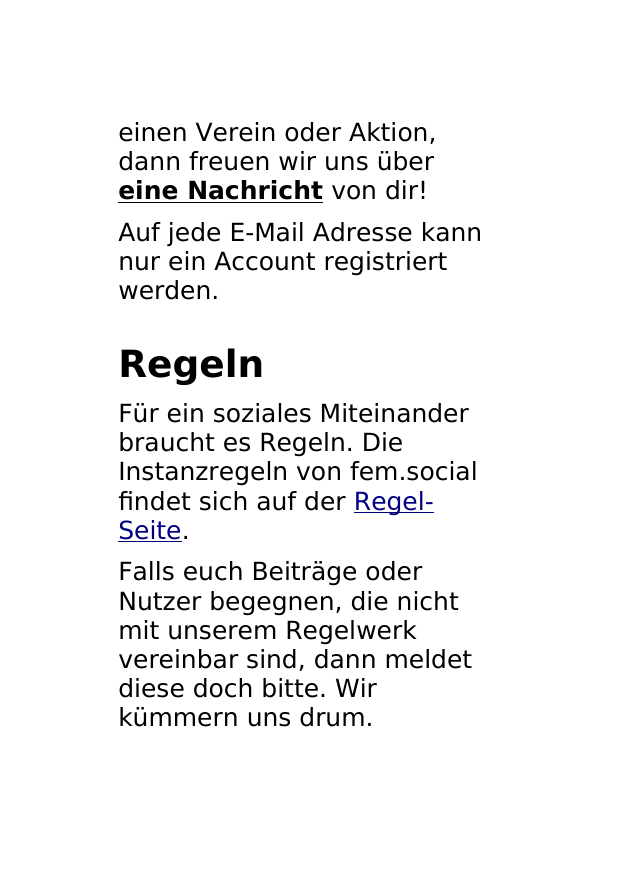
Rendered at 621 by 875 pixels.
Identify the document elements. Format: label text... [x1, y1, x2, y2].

text Falls euch Beiträge oder Nutzer begegnen, die nicht mit unserem Regelwerk vereinbar sind, dann meldet diese doch bitte. Wir kümmern uns drum. [118, 558, 502, 733]
text Auf jede E-Mail Adresse kann nur ein Account registriert werden. [118, 218, 502, 306]
text einen Verein oder Aktion, dann freuen wir uns über eine Nachricht von dir! [118, 118, 502, 206]
subtitle Regeln [118, 343, 502, 387]
text Für ein soziales Miteinander braucht es Regeln. Die Instanzregeln von fem.social findet sich auf der Regel-Seite. [118, 399, 502, 545]
